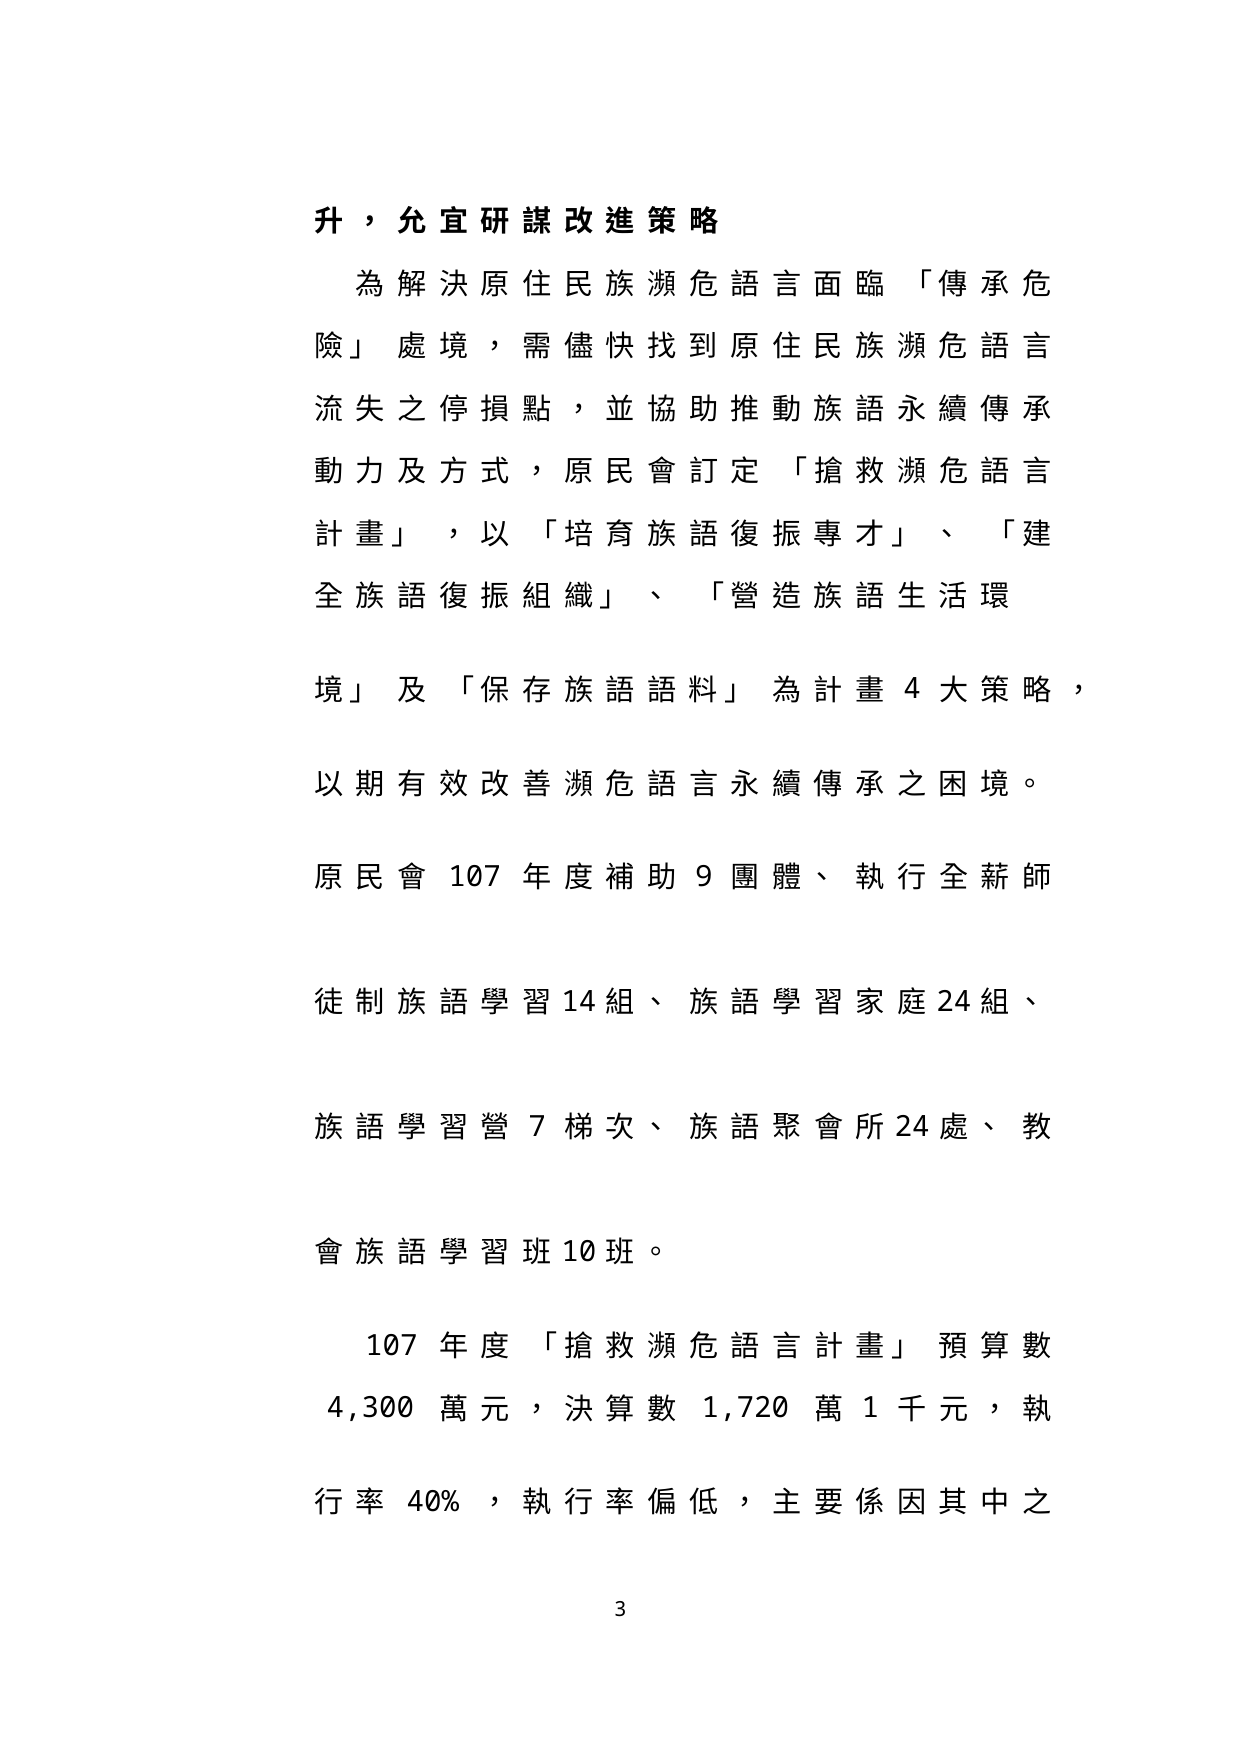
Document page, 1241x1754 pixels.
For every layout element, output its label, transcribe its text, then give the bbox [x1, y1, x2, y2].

text 為解決原住民族瀕危語言面臨「傳承危險」處境，需儘快找到原住民族瀕危語言流失之停損點，並協助推動族語永續傳承動力及方式，原民會訂定「搶救瀕危語言計畫」，以「培育族語復振專才」、「建全族語復振組織」、「營造族語生活環境」及「保存族語語料」為計畫4大策略，以期有效改善瀕危語言永續傳承之困境。原民會107年度補助9團體、執行全薪師徒制族語學習14組、族語學習家庭24組、族語學習營7梯次、族語聚會所24處、教會族語學習班10班。 [271, 240, 1058, 1302]
text 升，允宜研謀改進策略 [242, 177, 1058, 240]
text 107年度「搶救瀕危語言計畫」預算數4,300萬元，決算數1,720萬1千元，執行率40%，執行率偏低，主要係因其中之 [271, 1302, 1058, 1552]
